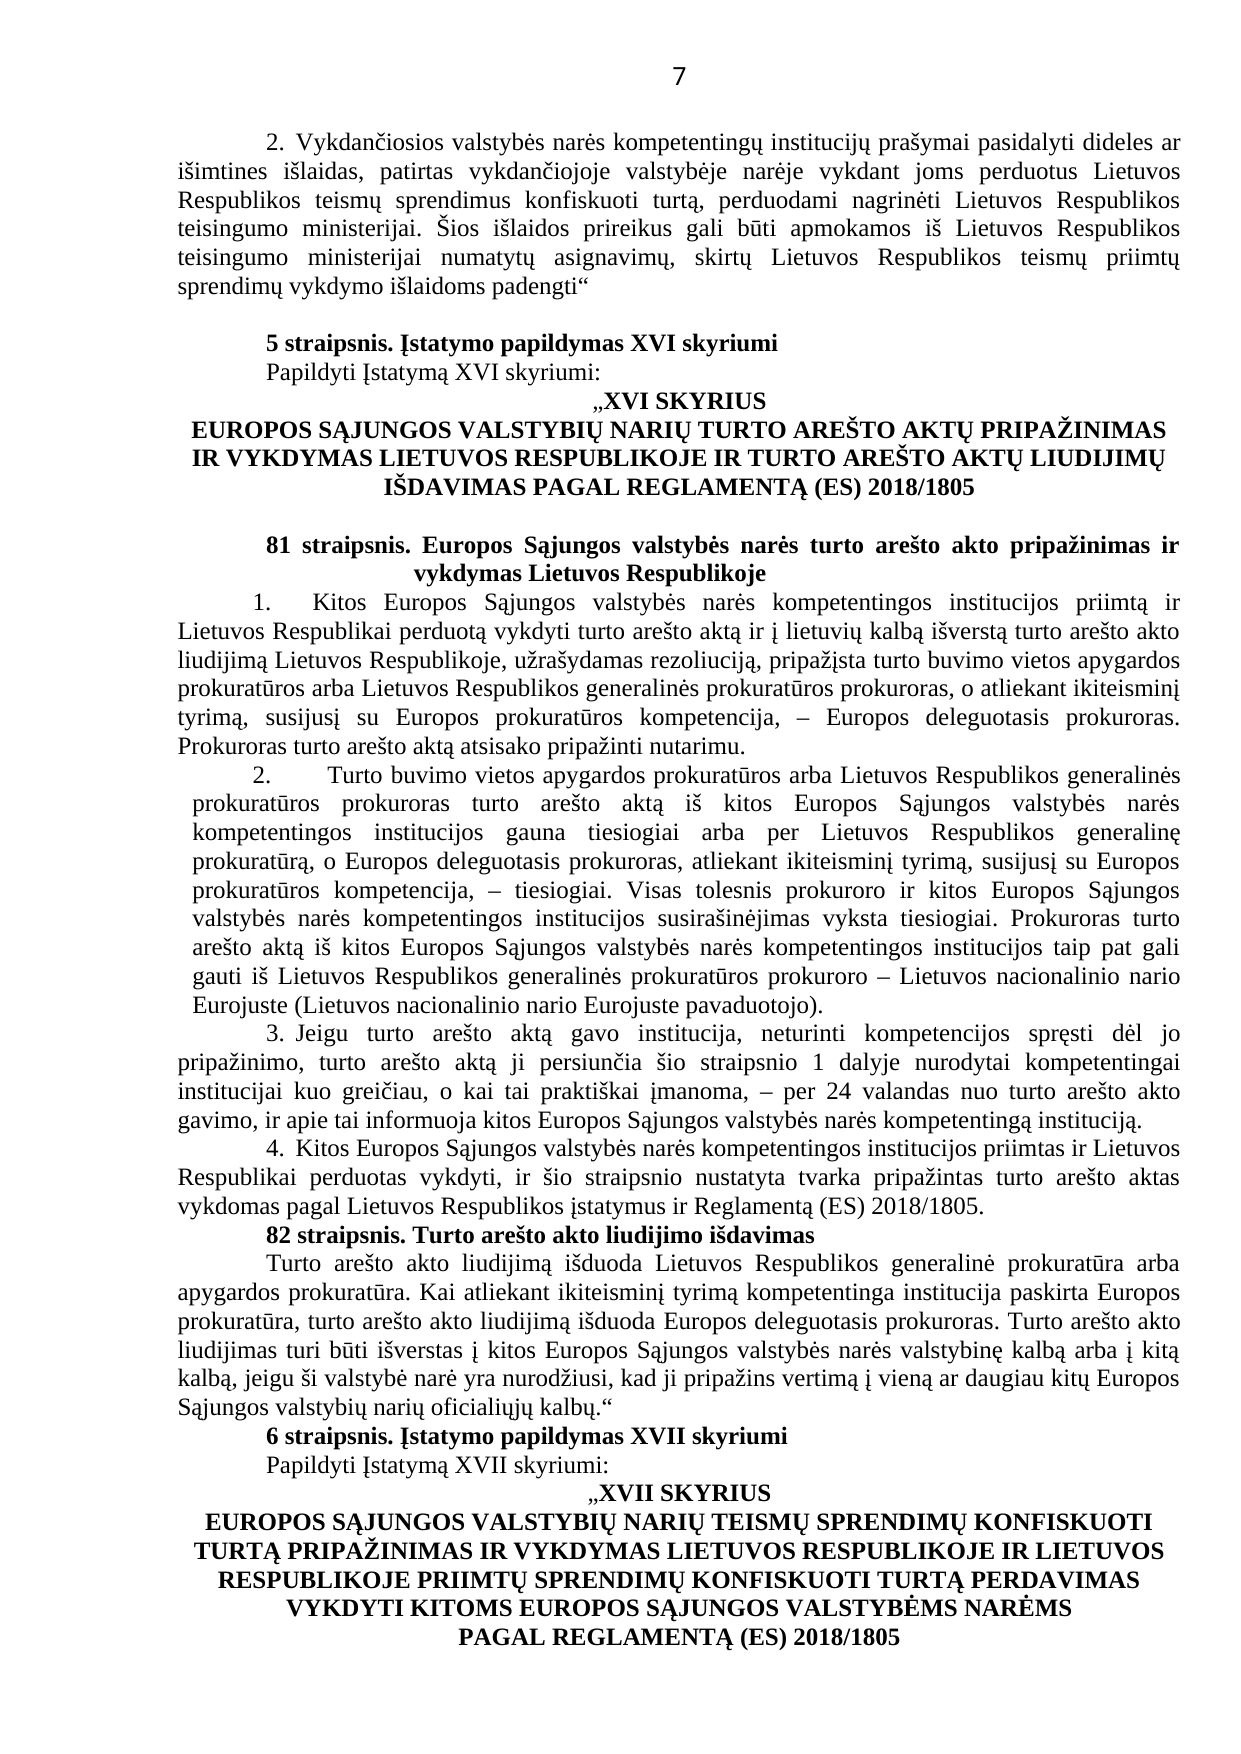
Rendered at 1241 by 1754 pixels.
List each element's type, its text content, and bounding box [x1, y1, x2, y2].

text 2. Turto buvimo vietos apygardos prokuratūros arba Lietuvos Respublikos generalinės prokuratūros prokuroras turto arešto aktą iš kitos Europos Sąjungos valstybės narės kompetentingos institucijos gauna tiesiogiai arba per Lietuvos Respublikos generalinę prokuratūrą, o Europos deleguotasis prokuroras, atliekant ikiteisminį tyrimą, susijusį su Europos prokuratūros kompetencija, – tiesiogiai. Visas tolesnis prokuroro ir kitos Europos Sąjungos valstybės narės kompetentingos institucijos susirašinėjimas vyksta tiesiogiai. Prokuroras turto arešto aktą iš kitos Europos Sąjungos valstybės narės kompetentingos institucijos taip pat gali gauti iš Lietuvos Respublikos generalinės prokuratūros prokuroro – Lietuvos nacionalinio nario Eurojuste (Lietuvos nacionalinio nario Eurojuste pavaduotojo). [192, 760, 1181, 1018]
text 1. Kitos Europos Sąjungos valstybės narės kompetentingos institucijos priimtą ir Lietuvos Respublikai perduotą vykdyti turto arešto aktą ir į lietuvių kalbą išverstą turto arešto akto liudijimą Lietuvos Respublikoje, užrašydamas rezoliuciją, pripažįsta turto buvimo vietos apygardos prokuratūros arba Lietuvos Respublikos generalinės prokuratūros prokuroras, o atliekant ikiteisminį tyrimą, susijusį su Europos prokuratūros kompetencija, – Europos deleguotasis prokuroras. Prokuroras turto arešto aktą atsisako pripažinti nutarimu. [177, 587, 1181, 760]
text EUROPOS SĄJUNGOS VALSTYBIŲ NARIŲ TEISMŲ SPRENDIMŲ KONFISKUOTI TURTĄ PRIPAŽINIMAS IR VYKDYMAS LIETUVOS RESPUBLIKOJE IR LIETUVOS RESPUBLIKOJE PRIIMTŲ SPRENDIMŲ KONFISKUOTI TURTĄ PERDAVIMAS VYKDYTI KITOMS EUROPOS SĄJUNGOS VALSTYBĖMS NARĖMS [177, 1507, 1181, 1622]
text 5 straipsnis. Įstatymo papildymas XVI skyriumi [177, 328, 1181, 357]
text „XVI SKYRIUS [177, 386, 1181, 415]
text 4. Kitos Europos Sąjungos valstybės narės kompetentingos institucijos priimtas ir Lietuvos Respublikai perduotas vykdyti, ir šio straipsnio nustatyta tvarka pripažintas turto arešto aktas vykdomas pagal Lietuvos Respublikos įstatymus ir Reglamentą (ES) 2018/1805. [177, 1133, 1181, 1220]
text Papildyti Įstatymą XVI skyriumi: [177, 357, 1181, 386]
text 6 straipsnis. Įstatymo papildymas XVII skyriumi [177, 1421, 1181, 1450]
text PAGAL REGLAMENTĄ (ES) 2018/1805 [177, 1622, 1181, 1651]
text EUROPOS SĄJUNGOS VALSTYBIŲ NARIŲ TURTO AREŠTO AKTŲ PRIPAŽINIMAS IR VYKDYMAS LIETUVOS RESPUBLIKOJE IR TURTO AREŠTO AKTŲ LIUDIJIMŲ IŠDAVIMAS PAGAL REGLAMENTĄ (ES) 2018/1805 [177, 415, 1181, 501]
text 81 straipsnis. Europos Sąjungos valstybės narės turto arešto akto pripažinimas ir vykdymas Lietuvos Respublikoje [266, 530, 1181, 587]
text 2. Vykdančiosios valstybės narės kompetentingų institucijų prašymai pasidalyti dideles ar išimtines išlaidas, patirtas vykdančiojoje valstybėje narėje vykdant joms perduotus Lietuvos Respublikos teismų sprendimus konfiskuoti turtą, perduodami nagrinėti Lietuvos Respublikos teisingumo ministerijai. Šios išlaidos prireikus gali būti apmokamos iš Lietuvos Respublikos teisingumo ministerijai numatytų asignavimų, skirtų Lietuvos Respublikos teismų priimtų sprendimų vykdymo išlaidoms padengti“ [177, 127, 1181, 300]
text „XVII SKYRIUS [177, 1478, 1181, 1507]
text Turto arešto akto liudijimą išduoda Lietuvos Respublikos generalinė prokuratūra arba apygardos prokuratūra. Kai atliekant ikiteisminį tyrimą kompetentinga institucija paskirta Europos prokuratūra, turto arešto akto liudijimą išduoda Europos deleguotasis prokuroras. Turto arešto akto liudijimas turi būti išverstas į kitos Europos Sąjungos valstybės narės valstybinę kalbą arba į kitą kalbą, jeigu ši valstybė narė yra nurodžiusi, kad ji pripažins vertimą į vieną ar daugiau kitų Europos Sąjungos valstybių narių oficialiųjų kalbų.“ [177, 1248, 1181, 1421]
text 3. Jeigu turto arešto aktą gavo institucija, neturinti kompetencijos spręsti dėl jo pripažinimo, turto arešto aktą ji persiunčia šio straipsnio 1 dalyje nurodytai kompetentingai institucijai kuo greičiau, o kai tai praktiškai įmanoma, – per 24 valandas nuo turto arešto akto gavimo, ir apie tai informuoja kitos Europos Sąjungos valstybės narės kompetentingą instituciją. [177, 1018, 1181, 1133]
text Papildyti Įstatymą XVII skyriumi: [177, 1450, 1181, 1478]
text 82 straipsnis. Turto arešto akto liudijimo išdavimas [177, 1220, 1181, 1248]
